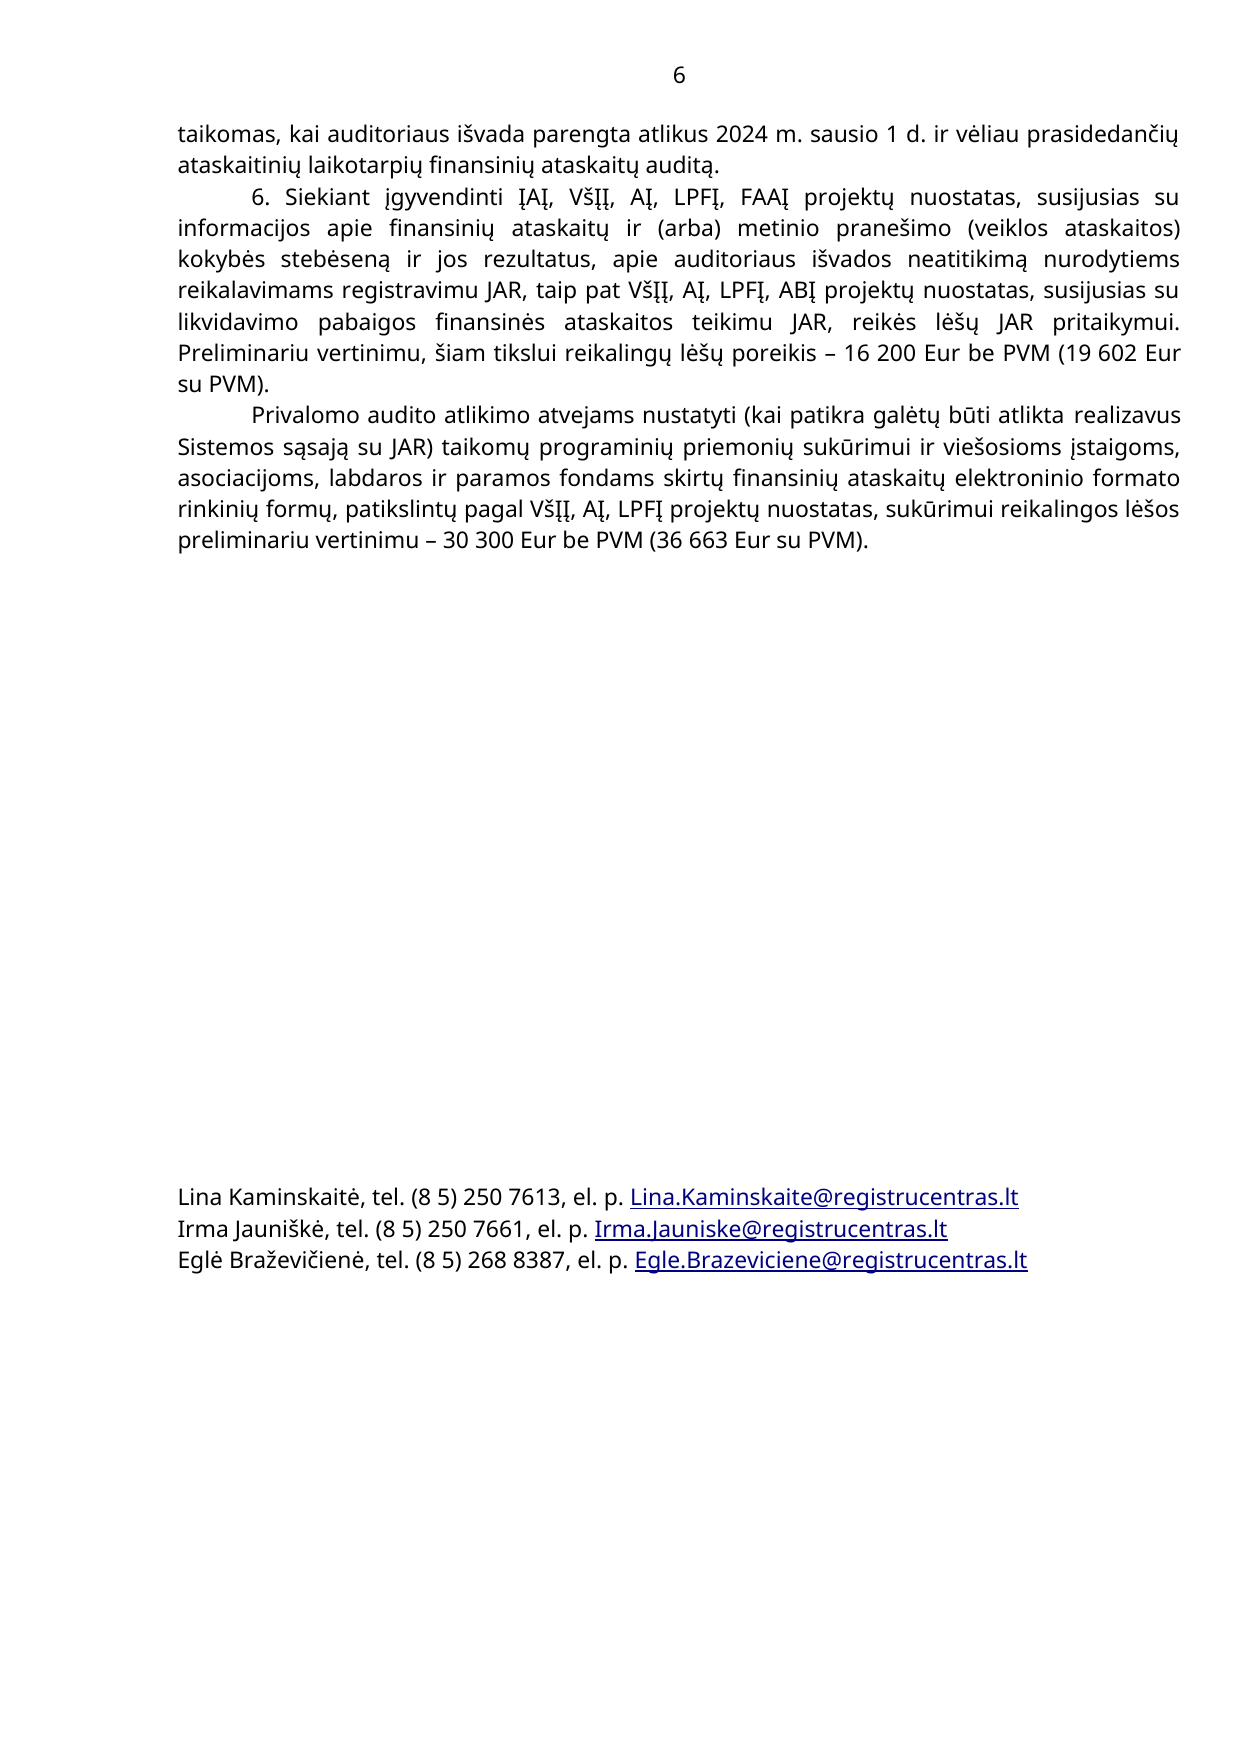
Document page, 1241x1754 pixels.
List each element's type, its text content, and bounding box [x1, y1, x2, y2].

text Lina Kaminskaitė, tel. (8 5) 250 7613, el. p. Lina.Kaminskaite@registrucentras.lt [177, 1181, 1181, 1212]
text Eglė Braževičienė, tel. (8 5) 268 8387, el. p. Egle.Brazeviciene@registrucentras.lt [177, 1244, 1181, 1275]
text taikomas, kai auditoriaus išvada parengta atlikus 2024 m. sausio 1 d. ir vėliau prasidedančių ataskaitinių laikotarpių finansinių ataskaitų auditą. [177, 118, 1181, 181]
text Irma Jauniškė, tel. (8 5) 250 7661, el. p. Irma.Jauniske@registrucentras.lt [177, 1212, 1181, 1244]
text 6. Siekiant įgyvendinti ĮAĮ, VšĮĮ, AĮ, LPFĮ, FAAĮ projektų nuostatas, susijusias su informacijos apie finansinių ataskaitų ir (arba) metinio pranešimo (veiklos ataskaitos) kokybės stebėseną ir jos rezultatus, apie auditoriaus išvados neatitikimą nurodytiems reikalavimams registravimu JAR, taip pat VšĮĮ, AĮ, LPFĮ, ABĮ projektų nuostatas, susijusias su likvidavimo pabaigos finansinės ataskaitos teikimu JAR, reikės lėšų JAR pritaikymui. Preliminariu vertinimu, šiam tikslui reikalingų lėšų poreikis – 16 200 Eur be PVM (19 602 Eur su PVM). [177, 181, 1181, 399]
text Privalomo audito atlikimo atvejams nustatyti (kai patikra galėtų būti atlikta realizavus Sistemos sąsają su JAR) taikomų programinių priemonių sukūrimui ir viešosioms įstaigoms, asociacijoms, labdaros ir paramos fondams skirtų finansinių ataskaitų elektroninio formato rinkinių formų, patikslintų pagal VšĮĮ, AĮ, LPFĮ projektų nuostatas, sukūrimui reikalingos lėšos preliminariu vertinimu – 30 300 Eur be PVM (36 663 Eur su PVM). [177, 399, 1181, 556]
